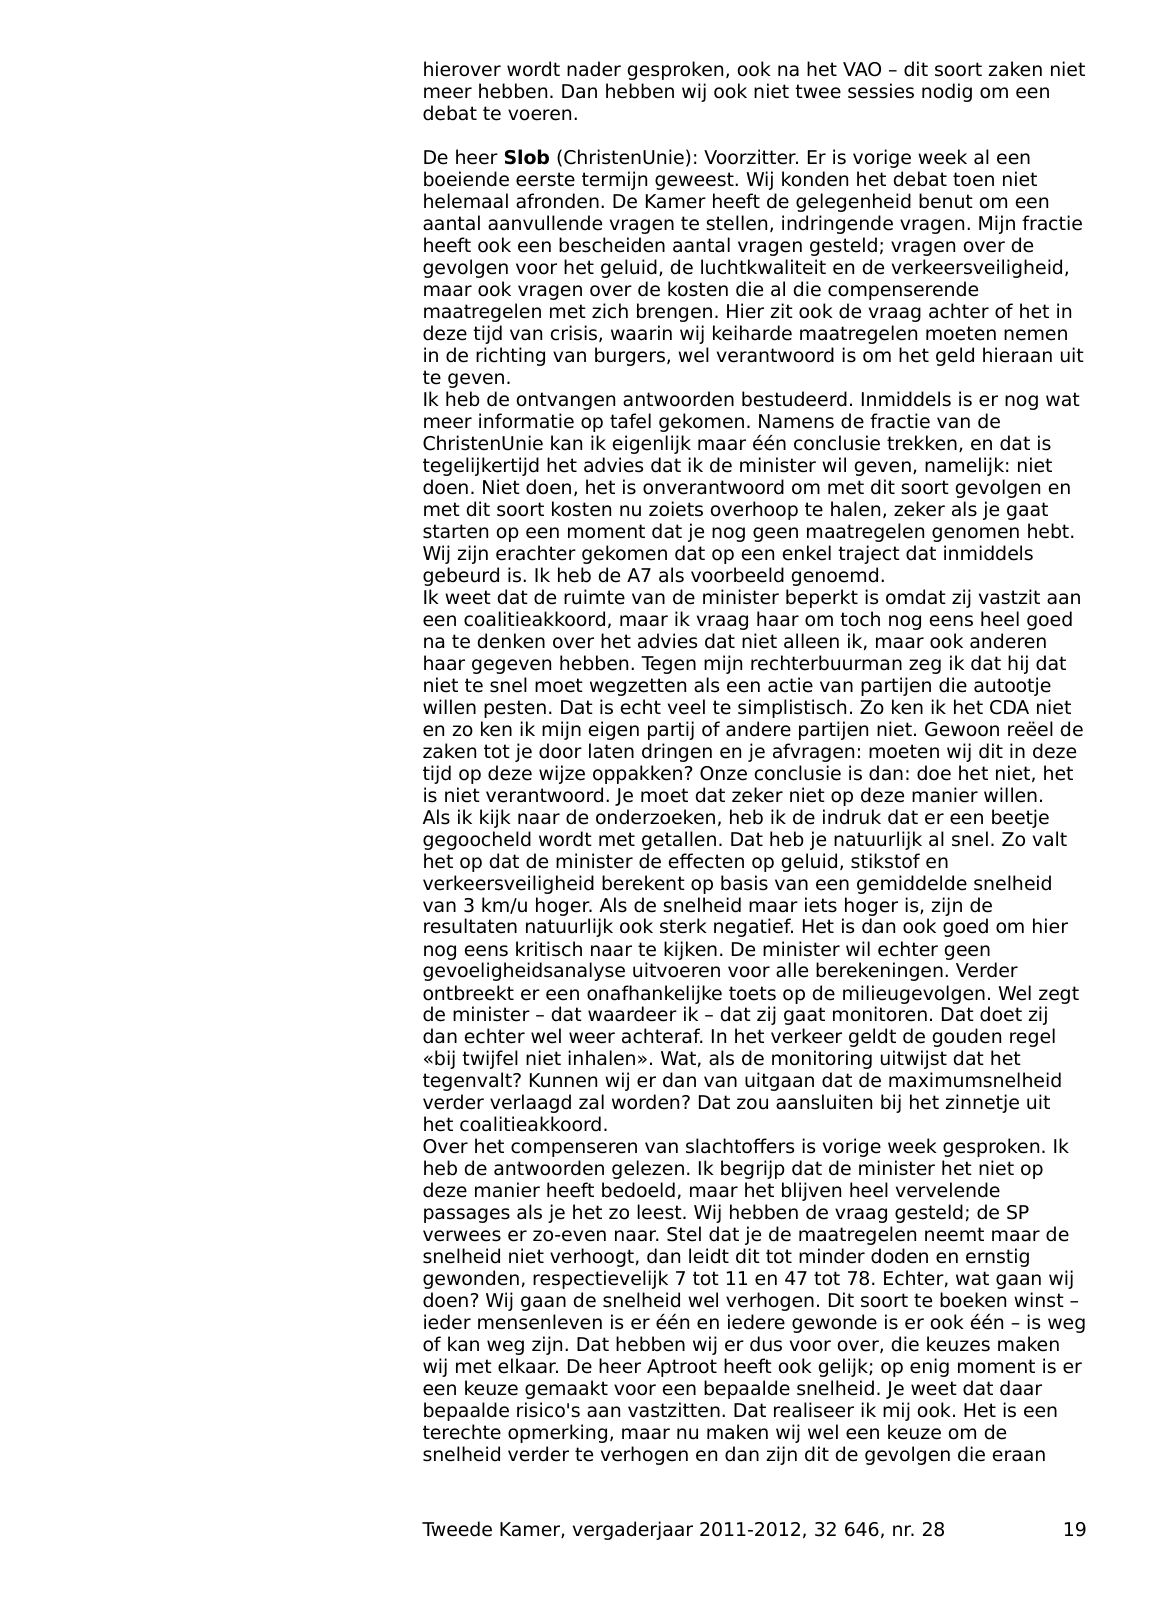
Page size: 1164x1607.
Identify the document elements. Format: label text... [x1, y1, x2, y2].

text hierover wordt nader gesproken, ook na het VAO – dit soort zaken niet meer hebben. Dan hebben wij ook niet twee sessies nodig om een debat te voeren. [422, 59, 1087, 125]
text De heer Slob (ChristenUnie): Voorzitter. Er is vorige week al een boeiende eerste termijn geweest. Wij konden het debat toen niet helemaal afronden. De Kamer heeft de gelegenheid benut om een aantal aanvullende vragen te stellen, indringende vragen. Mijn fractie heeft ook een bescheiden aantal vragen gesteld; vragen over de gevolgen voor het geluid, de luchtkwaliteit en de verkeersveiligheid, maar ook vragen over de kosten die al die compenserende maatregelen met zich brengen. Hier zit ook de vraag achter of het in deze tijd van crisis, waarin wij keiharde maatregelen moeten nemen in de richting van burgers, wel verantwoord is om het geld hieraan uit te geven. [422, 147, 1087, 389]
text Ik weet dat de ruimte van de minister beperkt is omdat zij vastzit aan een coalitieakkoord, maar ik vraag haar om toch nog eens heel goed na te denken over het advies dat niet alleen ik, maar ook anderen haar gegeven hebben. Tegen mijn rechterbuurman zeg ik dat hij dat niet te snel moet wegzetten als een actie van partijen die autootje willen pesten. Dat is echt veel te simplistisch. Zo ken ik het CDA niet en zo ken ik mijn eigen partij of andere partijen niet. Gewoon reëel de zaken tot je door laten dringen en je afvragen: moeten wij dit in deze tijd op deze wijze oppakken? Onze conclusie is dan: doe het niet, het is niet verantwoord. Je moet dat zeker niet op deze manier willen. [422, 587, 1087, 807]
text Ik heb de ontvangen antwoorden bestudeerd. Inmiddels is er nog wat meer informatie op tafel gekomen. Namens de fractie van de ChristenUnie kan ik eigenlijk maar één conclusie trekken, en dat is tegelijkertijd het advies dat ik de minister wil geven, namelijk: niet doen. Niet doen, het is onverantwoord om met dit soort gevolgen en met dit soort kosten nu zoiets overhoop te halen, zeker als je gaat starten op een moment dat je nog geen maatregelen genomen hebt. Wij zijn erachter gekomen dat op een enkel traject dat inmiddels gebeurd is. Ik heb de A7 als voorbeeld genoemd. [422, 389, 1087, 587]
text Over het compenseren van slachtoffers is vorige week gesproken. Ik heb de antwoorden gelezen. Ik begrijp dat de minister het niet op deze manier heeft bedoeld, maar het blijven heel vervelende passages als je het zo leest. Wij hebben de vraag gesteld; de SP verwees er zo-even naar. Stel dat je de maatregelen neemt maar de snelheid niet verhoogt, dan leidt dit tot minder doden en ernstig gewonden, respectievelijk 7 tot 11 en 47 tot 78. Echter, wat gaan wij doen? Wij gaan de snelheid wel verhogen. Dit soort te boeken winst – ieder mensenleven is er één en iedere gewonde is er ook één – is weg of kan weg zijn. Dat hebben wij er dus voor over, die keuzes maken wij met elkaar. De heer Aptroot heeft ook gelijk; op enig moment is er een keuze gemaakt voor een bepaalde snelheid. Je weet dat daar bepaalde risico's aan vastzitten. Dat realiseer ik mij ook. Het is een terechte opmerking, maar nu maken wij wel een keuze om de snelheid verder te verhogen en dan zijn dit de gevolgen die eraan [422, 1136, 1087, 1466]
text Als ik kijk naar de onderzoeken, heb ik de indruk dat er een beetje gegoocheld wordt met getallen. Dat heb je natuurlijk al snel. Zo valt het op dat de minister de effecten op geluid, stikstof en verkeersveiligheid berekent op basis van een gemiddelde snelheid van 3 km/u hoger. Als de snelheid maar iets hoger is, zijn de resultaten natuurlijk ook sterk negatief. Het is dan ook goed om hier nog eens kritisch naar te kijken. De minister wil echter geen gevoeligheidsanalyse uitvoeren voor alle berekeningen. Verder ontbreekt er een onafhankelijke toets op de milieugevolgen. Wel zegt de minister – dat waardeer ik – dat zij gaat monitoren. Dat doet zij dan echter wel weer achteraf. In het verkeer geldt de gouden regel «bij twijfel niet inhalen». Wat, als de monitoring uitwijst dat het tegenvalt? Kunnen wij er dan van uitgaan dat de maximumsnelheid verder verlaagd zal worden? Dat zou aansluiten bij het zinnetje uit het coalitieakkoord. [422, 807, 1087, 1136]
